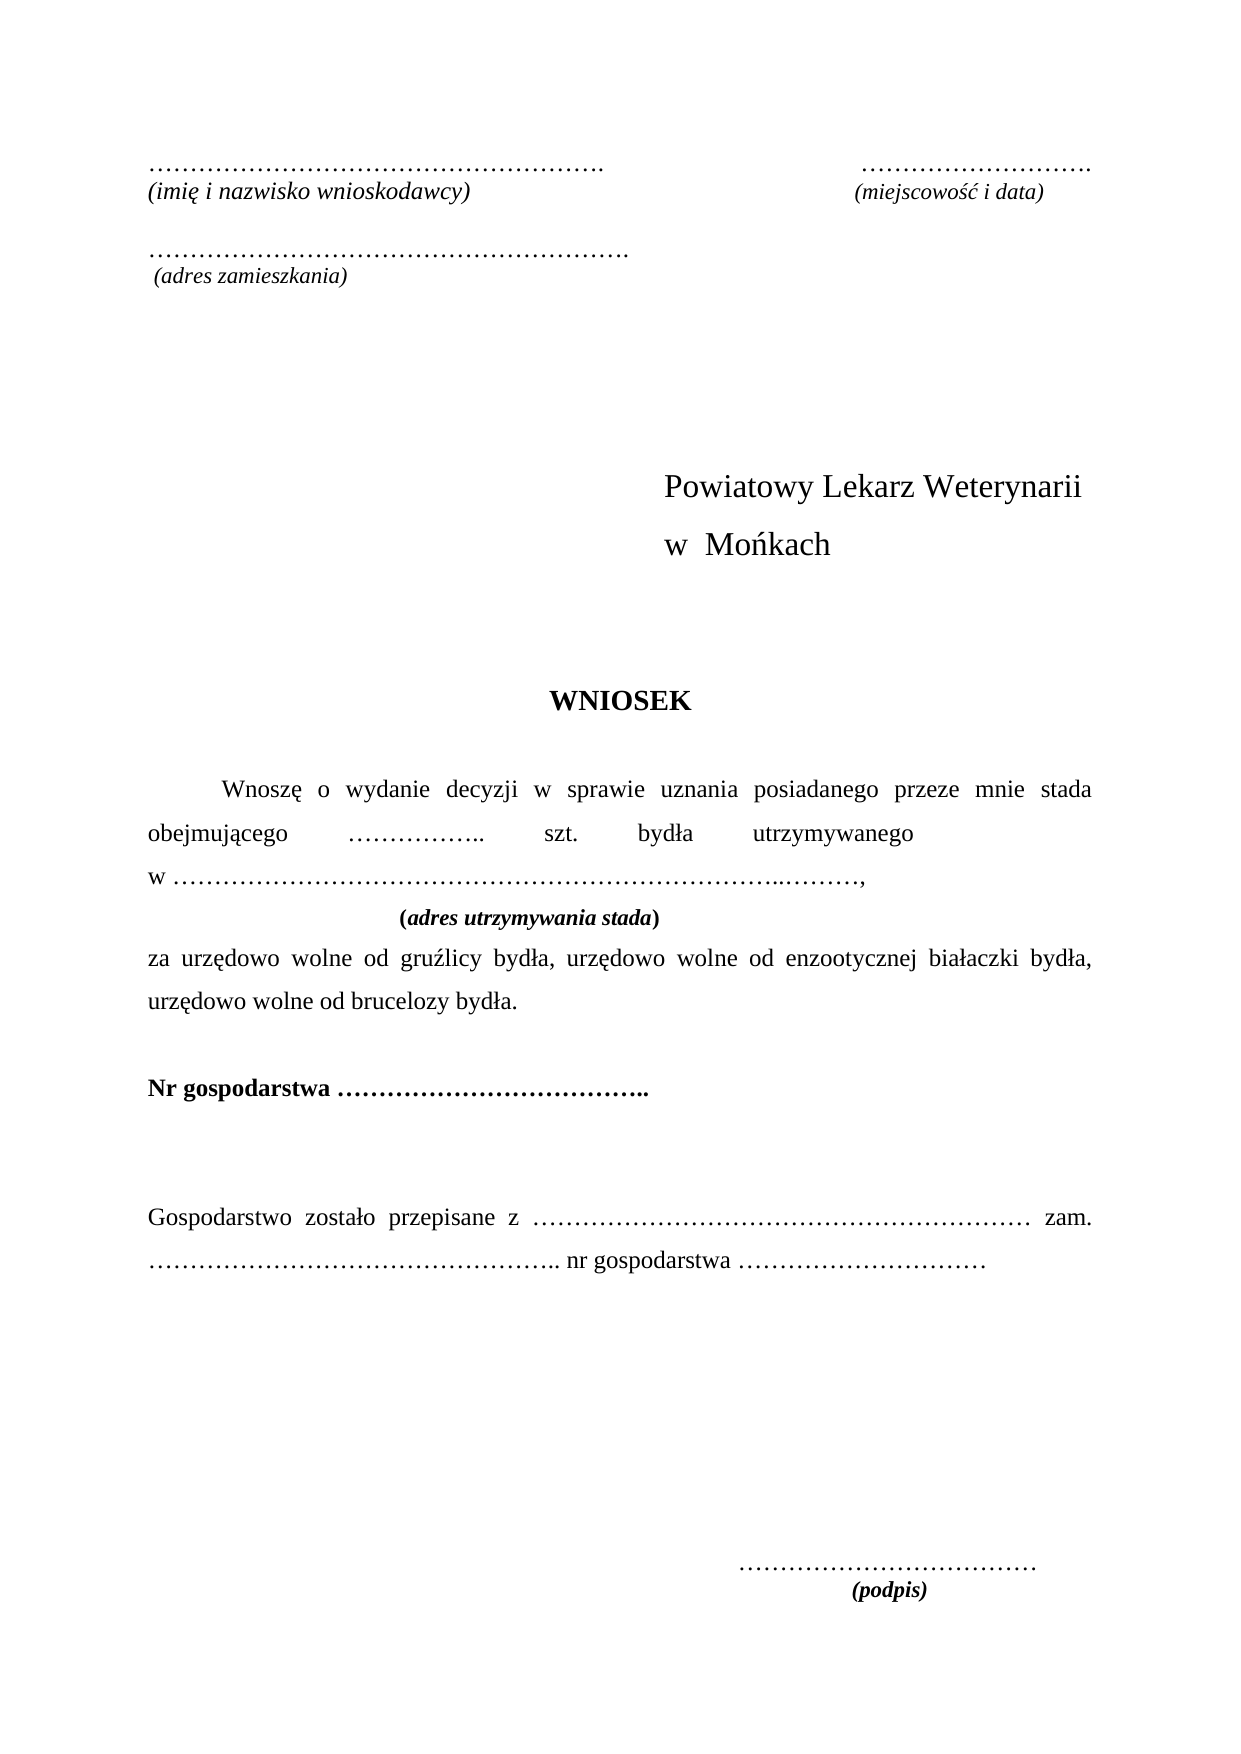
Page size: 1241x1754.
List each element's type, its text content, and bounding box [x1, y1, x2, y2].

text (adres zamieszkania) [148, 263, 1093, 289]
text Nr gospodarstwa ……………………………….. [148, 1073, 1093, 1101]
text (imię i nazwisko wnioskodawcy) (miejscowość i data) [148, 176, 1093, 205]
text w Mońkach [590, 524, 1093, 562]
text ……………………………… [738, 1547, 1093, 1576]
text ………………………………………………. ………………………. [148, 148, 1093, 176]
text …………………………………………………. [148, 234, 1093, 263]
text Wnoszę o wydanie decyzji w sprawie uznania posiadanego przeze mnie stada obejmującego …………….. szt. bydła utrzymywanego w ………………………………………………………………..………, [148, 774, 1093, 889]
text WNIOSEK [148, 683, 1093, 717]
text Powiatowy Lekarz Weterynarii [664, 466, 1093, 504]
text (adres utrzymywania stada) [148, 904, 1093, 930]
text za urzędowo wolne od gruźlicy bydła, urzędowo wolne od enzootycznej białaczki bydła, urzędowo wolne od brucelozy bydła. [148, 943, 1093, 1015]
text Gospodarstwo zostało przepisane z …………………………………………………… zam.………………………………………….. nr gospodarstwa ………………………… [148, 1202, 1093, 1274]
text (podpis) [738, 1576, 1093, 1602]
